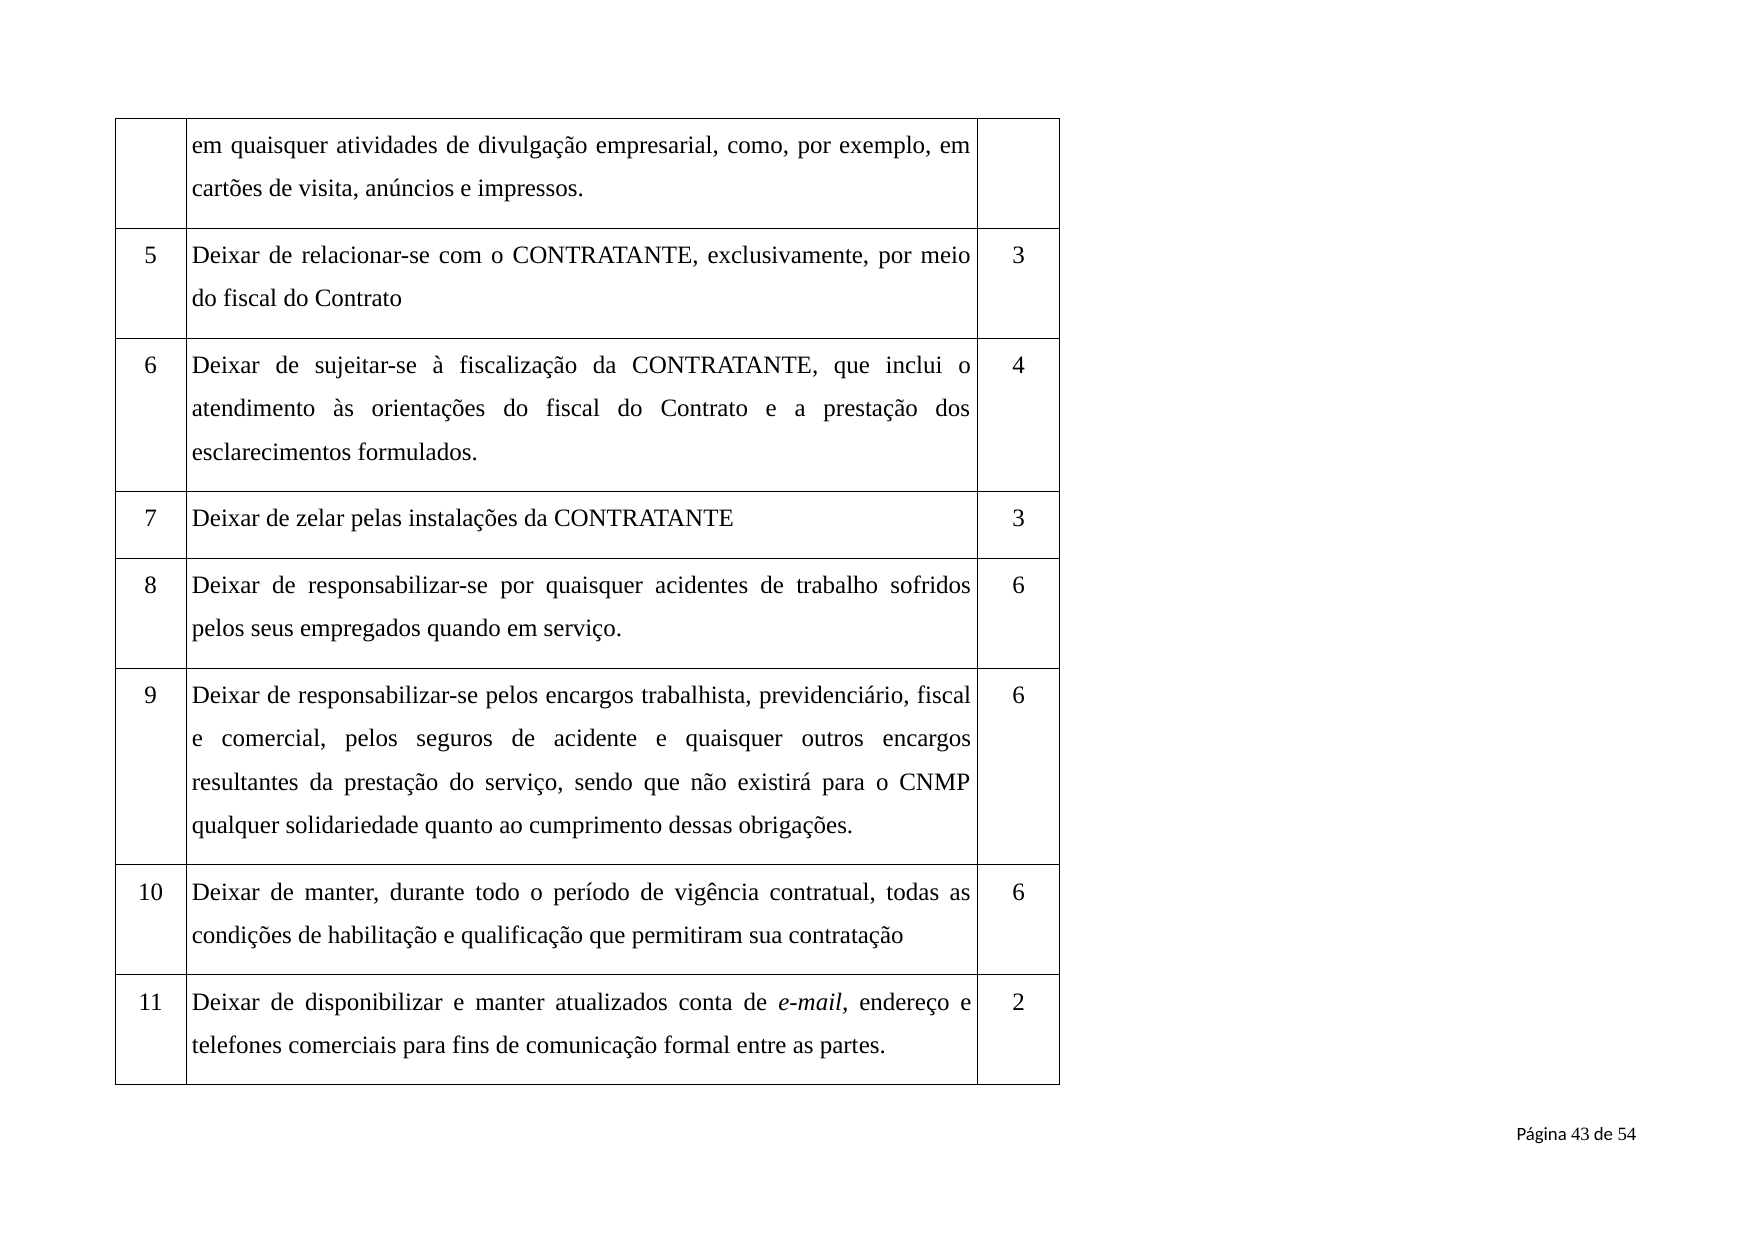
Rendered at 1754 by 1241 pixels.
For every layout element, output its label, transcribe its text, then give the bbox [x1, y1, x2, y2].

table_cell Deixar de disponibilizar e manter atualizados conta de e-mail, endereço e telefones comerciais para fins de comunicação formal entre as partes. [187, 975, 977, 1084]
table_cell Deixar de manter, durante todo o período de vigência contratual, todas as condições de habilitação e qualificação que permitiram sua contratação [187, 865, 977, 974]
table_cell Deixar de relacionar-se com o CONTRATANTE, exclusivamente, por meio do fiscal do Contrato [187, 229, 977, 338]
table_cell 7 [116, 492, 186, 558]
table_cell 6 [978, 669, 1059, 864]
table_cell 9 [116, 669, 186, 864]
table_cell 8 [116, 559, 186, 668]
table_cell 6 [978, 559, 1059, 668]
table_cell 4 [978, 339, 1059, 491]
table_cell 3 [978, 229, 1059, 338]
table_cell Deixar de sujeitar-se à fiscalização da CONTRATANTE, que inclui o atendimento às orientações do fiscal do Contrato e a prestação dos esclarecimentos formulados. [187, 339, 977, 491]
table_cell 10 [116, 865, 186, 974]
table_cell [116, 119, 186, 228]
table_cell Deixar de responsabilizar-se pelos encargos trabalhista, previdenciário, fiscal e comercial, pelos seguros de acidente e quaisquer outros encargos resultantes da prestação do serviço, sendo que não existirá para o CNMP qualquer solidariedade quanto ao cumprimento dessas obrigações. [187, 669, 977, 864]
table_cell 3 [978, 492, 1059, 558]
table_cell 5 [116, 229, 186, 338]
table_cell 6 [978, 865, 1059, 974]
table_cell 11 [116, 975, 186, 1084]
table_cell em quaisquer atividades de divulgação empresarial, como, por exemplo, em cartões de visita, anúncios e impressos. [187, 119, 977, 228]
table_cell Deixar de responsabilizar-se por quaisquer acidentes de trabalho sofridos pelos seus empregados quando em serviço. [187, 559, 977, 668]
table_cell Deixar de zelar pelas instalações da CONTRATANTE [187, 492, 977, 558]
table_cell 6 [116, 339, 186, 491]
table_cell 2 [978, 975, 1059, 1084]
table_cell [978, 119, 1059, 228]
